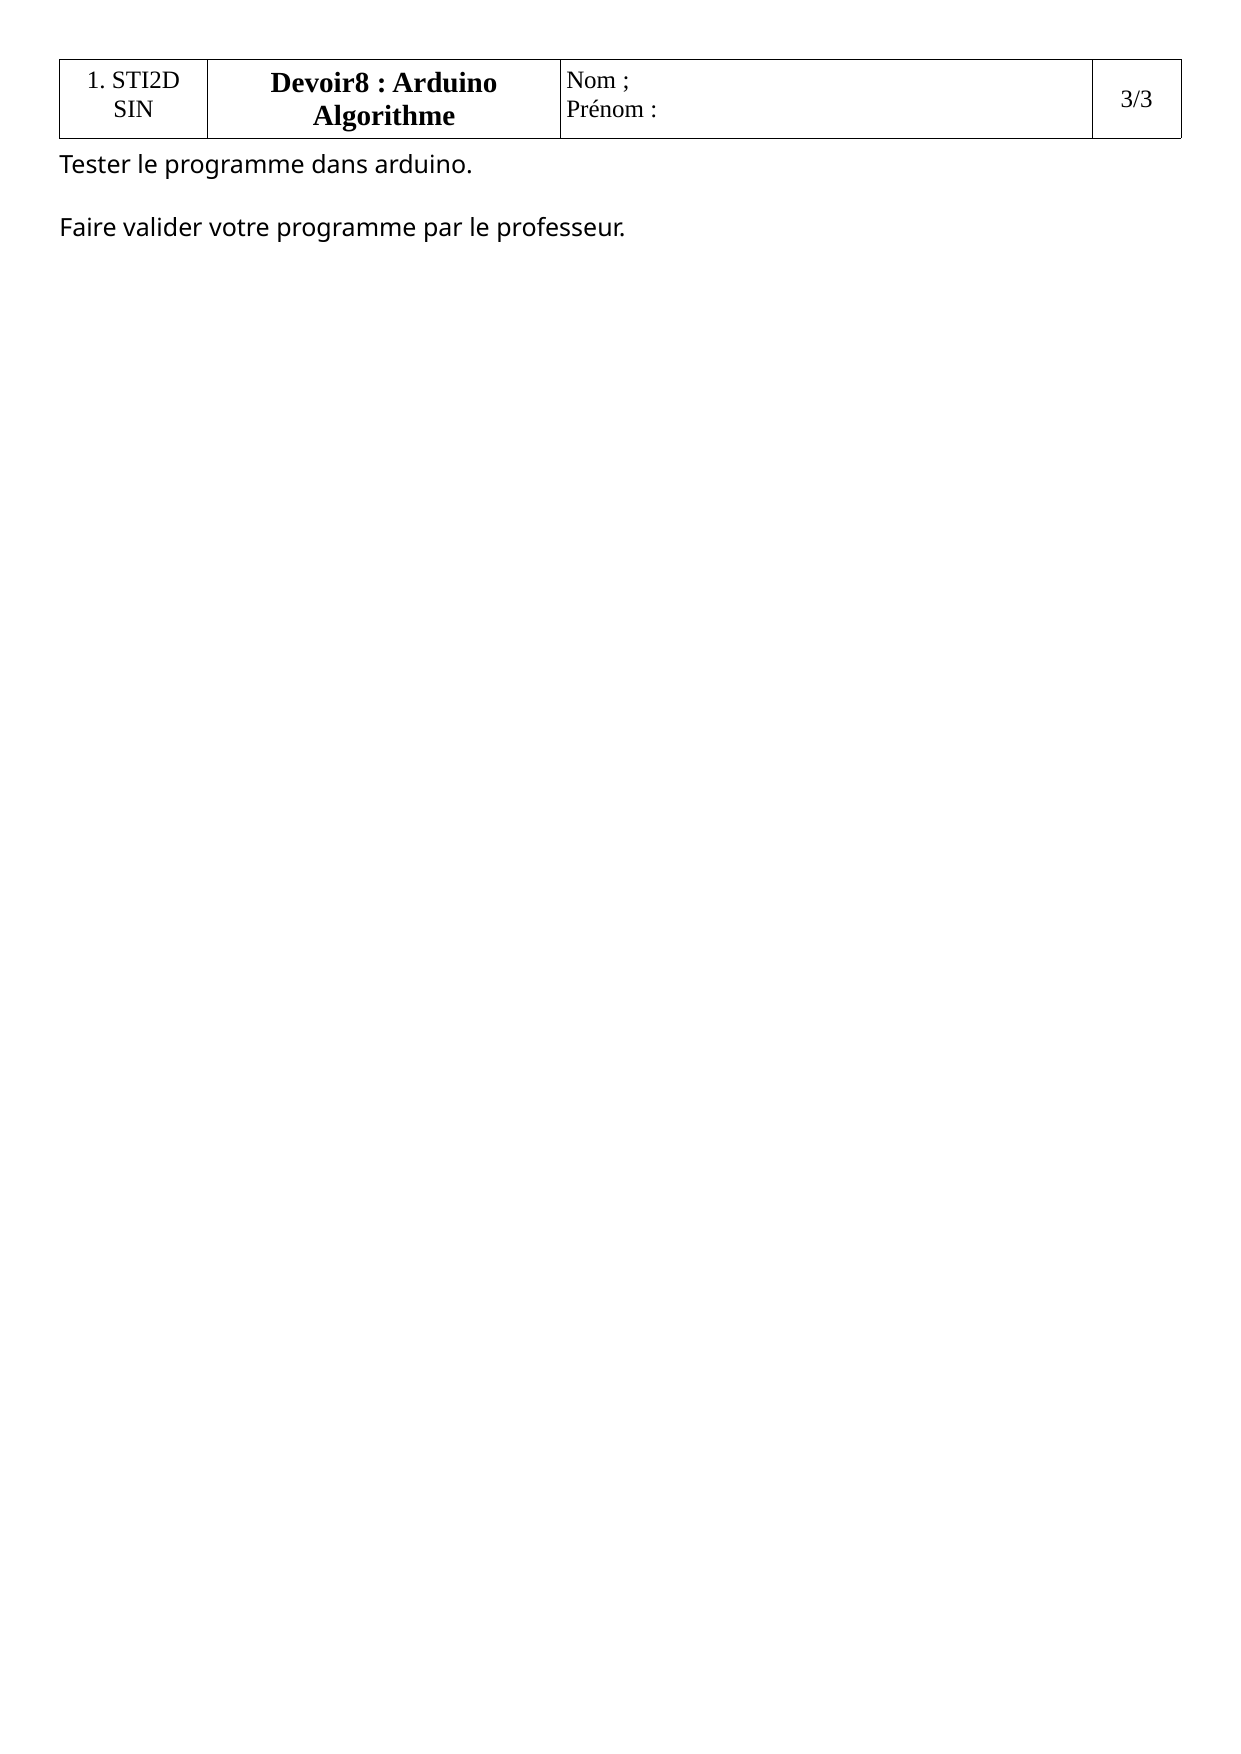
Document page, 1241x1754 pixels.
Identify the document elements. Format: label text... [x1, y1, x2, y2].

text Tester le programme dans arduino. [59, 146, 1181, 180]
text Faire valider votre programme par le professeur. [59, 209, 1181, 243]
